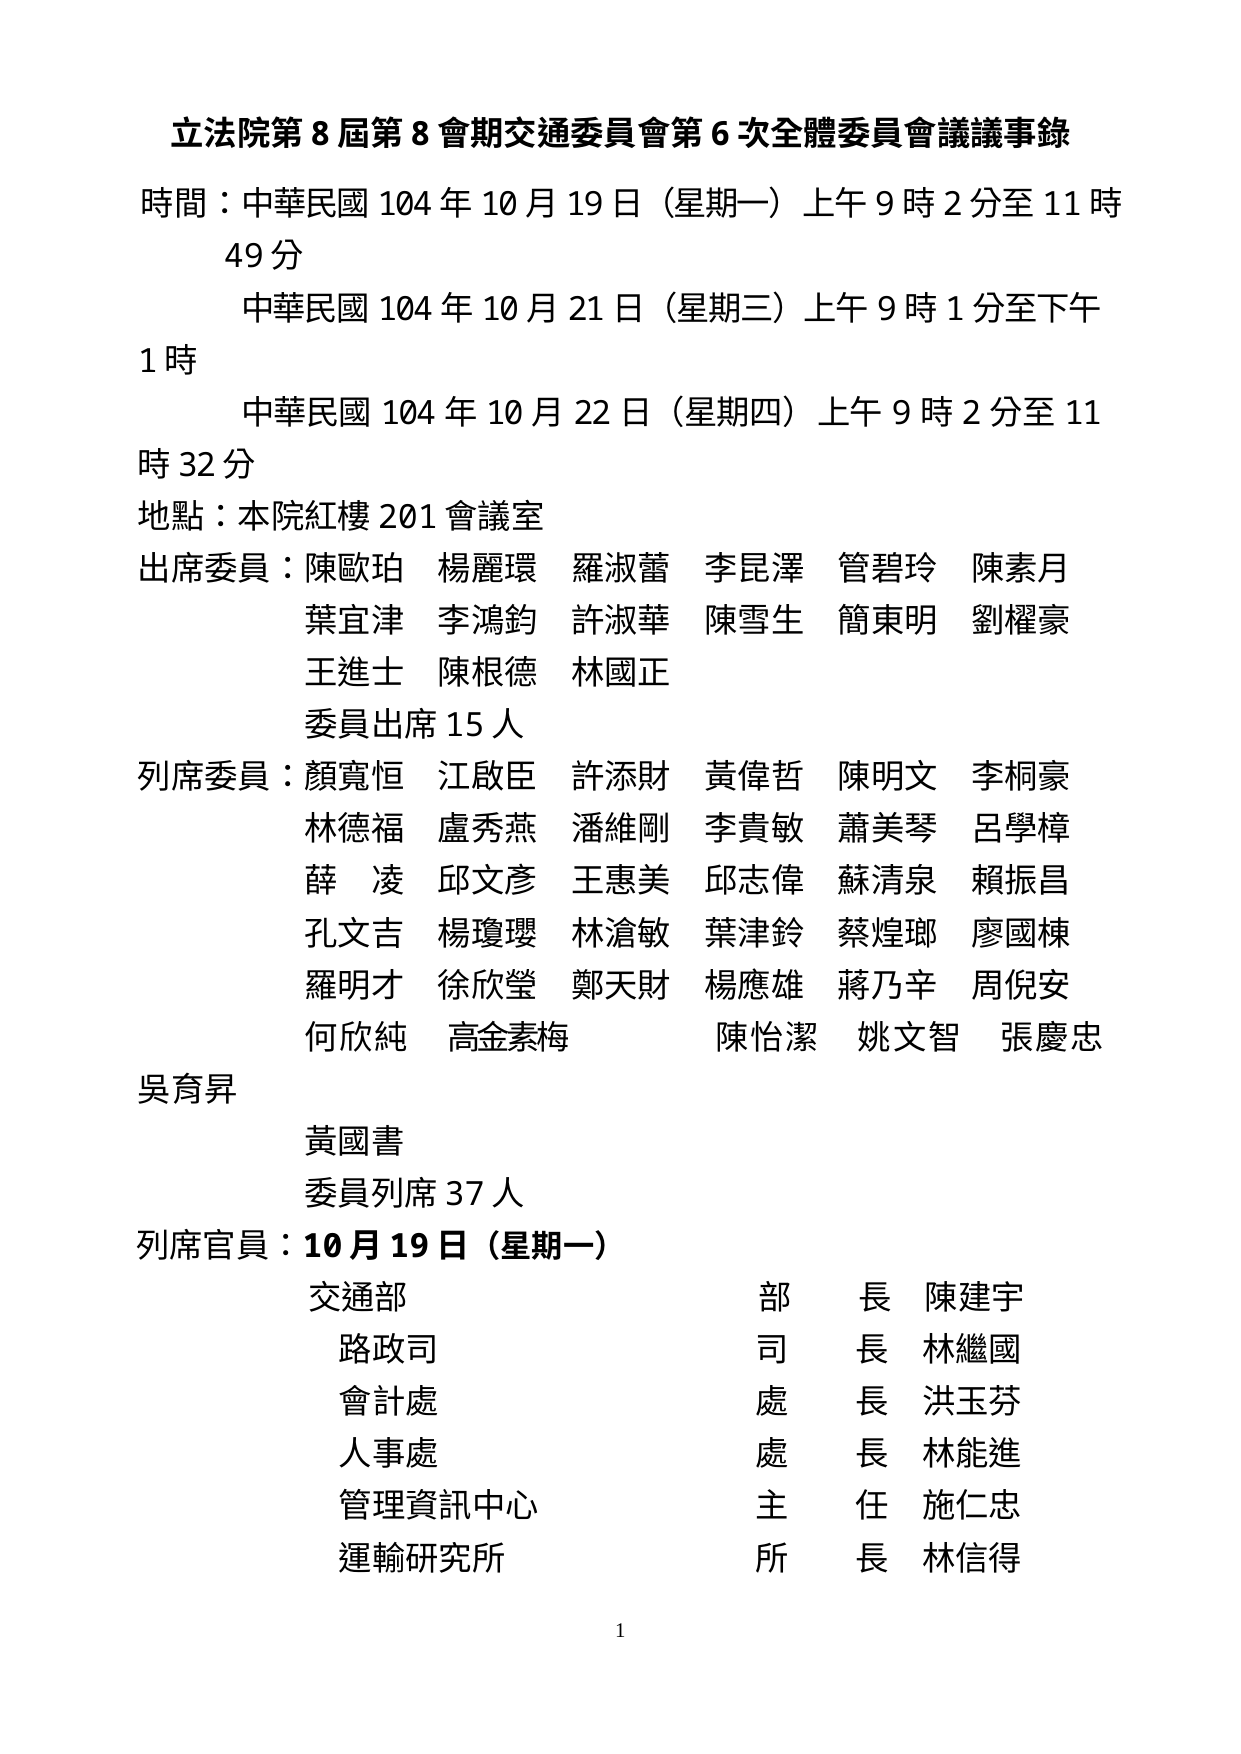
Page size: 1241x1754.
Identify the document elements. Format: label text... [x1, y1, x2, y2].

text 中華民國104年10月22日（星期四）上午9時2分至11時32分 [138, 382, 1104, 487]
text 立法院第8屆第8會期交通委員會第6次全體委員會議議事錄 [136, 103, 1104, 155]
text 孔文吉 楊瓊瓔 林滄敏 葉津鈴 蔡煌瑯 廖國棟 [138, 903, 1104, 955]
text 交通部 部 長 陳建宇 [136, 1268, 1140, 1320]
text 中華民國104年10月21日（星期三）上午9時1分至下午1時 [138, 278, 1104, 382]
text 黃國書 [138, 1112, 1104, 1164]
text 王進士 陳根德 林國正 [138, 643, 1104, 695]
text 葉宜津 李鴻鈞 許淑華 陳雪生 簡東明 劉櫂豪 [138, 591, 1104, 643]
text 羅明才 徐欣瑩 鄭天財 楊應雄 蔣乃辛 周倪安 [138, 955, 1104, 1007]
text 林德福 盧秀燕 潘維剛 李貴敏 蕭美琴 呂學樟 [138, 799, 1104, 851]
text 地點：本院紅樓201會議室 [138, 487, 1104, 539]
text 委員列席37人 [138, 1164, 1104, 1216]
text 運輸研究所 所 長 林信得 [136, 1528, 1140, 1580]
text 路政司 司 長 林繼國 [136, 1320, 1140, 1372]
text 列席委員：顏寬恒 江啟臣 許添財 黃偉哲 陳明文 李桐豪 [138, 747, 1104, 799]
text 會計處 處 長 洪玉芬 [136, 1372, 1140, 1424]
text 列席官員：10月19日（星期一） [136, 1216, 1104, 1268]
text 薛 凌 邱文彥 王惠美 邱志偉 蘇清泉 賴振昌 [138, 851, 1104, 903]
text 人事處 處 長 林能進 [136, 1424, 1140, 1476]
text 時間：中華民國104年10月19日（星期一）上午9時2分至11時49分 [140, 174, 1125, 278]
text 委員出席15人 [138, 695, 1104, 747]
text 管理資訊中心 主 任 施仁忠 [136, 1476, 1140, 1528]
text 何欣純 高金素梅 陳怡潔 姚文智 張慶忠 吳育昇 [138, 1007, 1104, 1112]
text 出席委員：陳歐珀 楊麗環 羅淑蕾 李昆澤 管碧玲 陳素月 [138, 539, 1104, 591]
